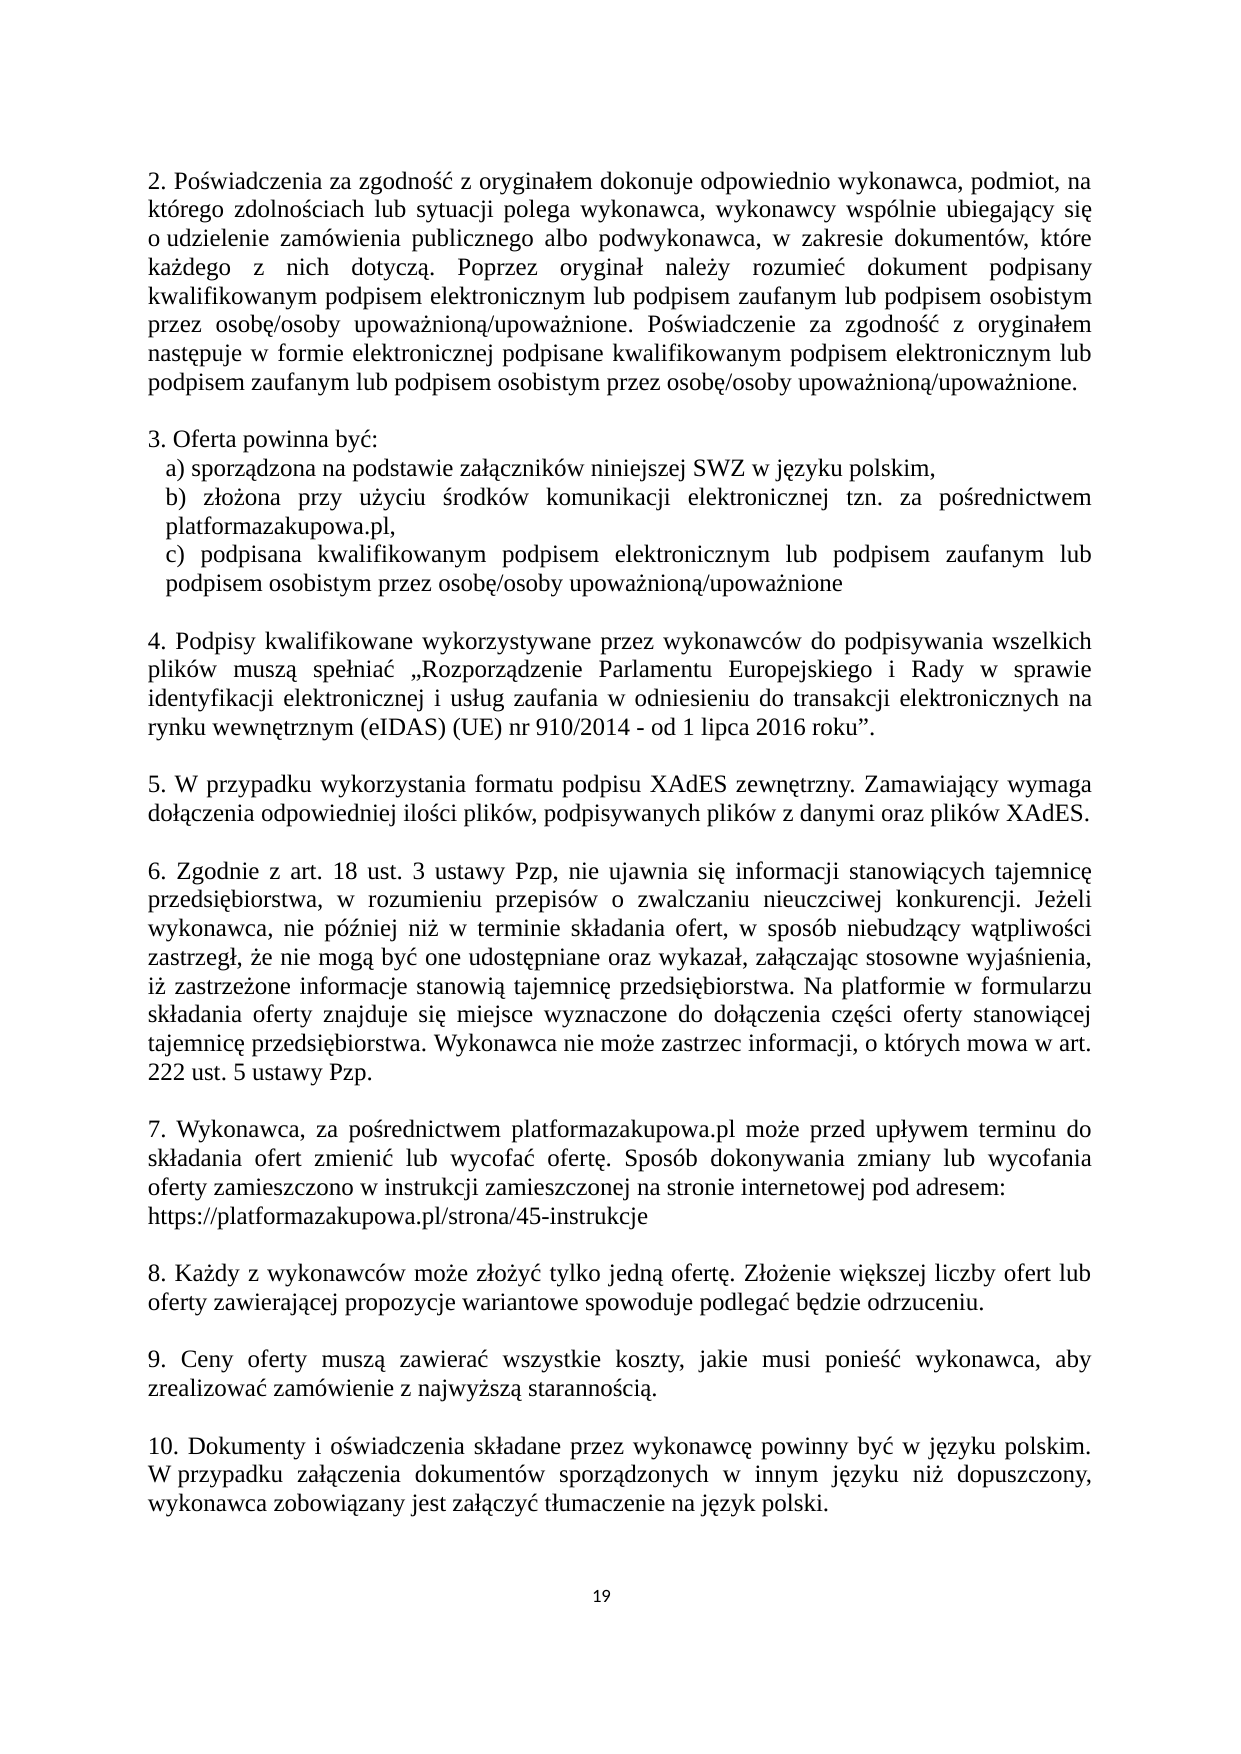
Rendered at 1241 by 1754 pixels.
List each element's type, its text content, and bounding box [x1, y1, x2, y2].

text a) sporządzona na podstawie załączników niniejszej SWZ w języku polskim, [165, 453, 1093, 482]
text 4. Podpisy kwalifikowane wykorzystywane przez wykonawców do podpisywania wszelkich plików muszą spełniać „Rozporządzenie Parlamentu Europejskiego i Rady w sprawie identyfikacji elektronicznej i usług zaufania w odniesieniu do transakcji elektronicznych na rynku wewnętrznym (eIDAS) (UE) nr 910/2014 - od 1 lipca 2016 roku”. [148, 626, 1093, 741]
text 10. Dokumenty i oświadczenia składane przez wykonawcę powinny być w języku polskim. W przypadku załączenia dokumentów sporządzonych w innym języku niż dopuszczony, wykonawca zobowiązany jest załączyć tłumaczenie na język polski. [148, 1431, 1093, 1517]
text 6. Zgodnie z art. 18 ust. 3 ustawy Pzp, nie ujawnia się informacji stanowiących tajemnicę przedsiębiorstwa, w rozumieniu przepisów o zwalczaniu nieuczciwej konkurencji. Jeżeli wykonawca, nie później niż w terminie składania ofert, w sposób niebudzący wątpliwości zastrzegł, że nie mogą być one udostępniane oraz wykazał, załączając stosowne wyjaśnienia, iż zastrzeżone informacje stanowią tajemnicę przedsiębiorstwa. Na platformie w formularzu składania oferty znajduje się miejsce wyznaczone do dołączenia części oferty stanowiącej tajemnicę przedsiębiorstwa. Wykonawca nie może zastrzec informacji, o których mowa w art. 222 ust. 5 ustawy Pzp. [148, 856, 1093, 1086]
text 9. Ceny oferty muszą zawierać wszystkie koszty, jakie musi ponieść wykonawca, aby zrealizować zamówienie z najwyższą starannością. [148, 1344, 1093, 1402]
text https://platformazakupowa.pl/strona/45-instrukcje [148, 1201, 1093, 1229]
text 8. Każdy z wykonawców może złożyć tylko jedną ofertę. Złożenie większej liczby ofert lub oferty zawierającej propozycje wariantowe spowoduje podlegać będzie odrzuceniu. [148, 1258, 1093, 1316]
text b) złożona przy użyciu środków komunikacji elektronicznej tzn. za pośrednictwem platformazakupowa.pl, [165, 482, 1093, 539]
text 3. Oferta powinna być: [148, 424, 1093, 453]
text 7. Wykonawca, za pośrednictwem platformazakupowa.pl może przed upływem terminu do składania ofert zmienić lub wycofać ofertę. Sposób dokonywania zmiany lub wycofania oferty zamieszczono w instrukcji zamieszczonej na stronie internetowej pod adresem: [148, 1114, 1093, 1201]
text 2. Poświadczenia za zgodność z oryginałem dokonuje odpowiednio wykonawca, podmiot, na którego zdolnościach lub sytuacji polega wykonawca, wykonawcy wspólnie ubiegający się o udzielenie zamówienia publicznego albo podwykonawca, w zakresie dokumentów, które każdego z nich dotyczą. Poprzez oryginał należy rozumieć dokument podpisany kwalifikowanym podpisem elektronicznym lub podpisem zaufanym lub podpisem osobistym przez osobę/osoby upoważnioną/upoważnione. Poświadczenie za zgodność z oryginałem następuje w formie elektronicznej podpisane kwalifikowanym podpisem elektronicznym lub podpisem zaufanym lub podpisem osobistym przez osobę/osoby upoważnioną/upoważnione. [148, 166, 1093, 396]
text 5. W przypadku wykorzystania formatu podpisu XAdES zewnętrzny. Zamawiający wymaga dołączenia odpowiedniej ilości plików, podpisywanych plików z danymi oraz plików XAdES. [148, 769, 1093, 827]
text c) podpisana kwalifikowanym podpisem elektronicznym lub podpisem zaufanym lub podpisem osobistym przez osobę/osoby upoważnioną/upoważnione [165, 539, 1093, 597]
